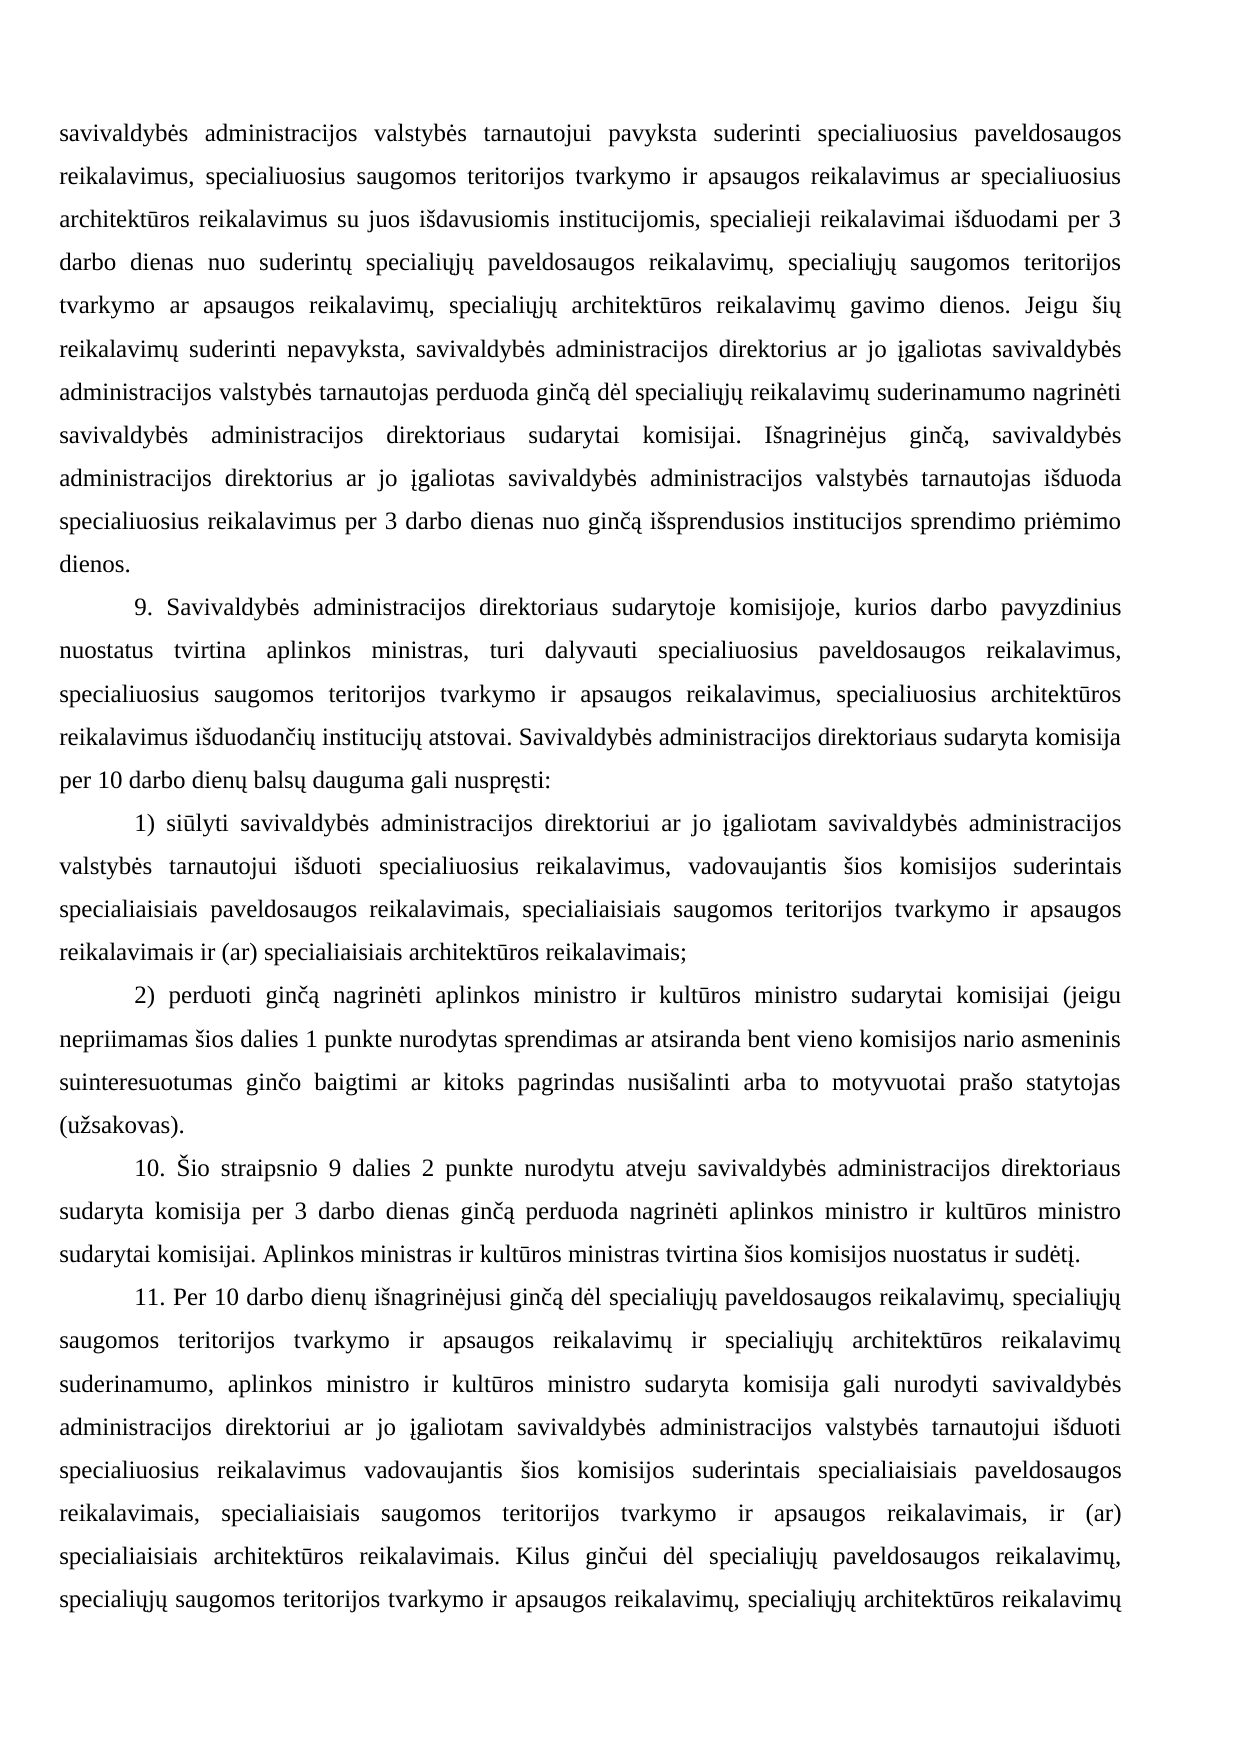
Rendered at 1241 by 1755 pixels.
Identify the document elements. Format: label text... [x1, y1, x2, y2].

text savivaldybės administracijos valstybės tarnautojui pavyksta suderinti specialiuosius paveldosaugos reikalavimus, specialiuosius saugomos teritorijos tvarkymo ir apsaugos reikalavimus ar specialiuosius architektūros reikalavimus su juos išdavusiomis institucijomis, specialieji reikalavimai išduodami per 3 darbo dienas nuo suderintų specialiųjų paveldosaugos reikalavimų, specialiųjų saugomos teritorijos tvarkymo ar apsaugos reikalavimų, specialiųjų architektūros reikalavimų gavimo dienos. Jeigu šių reikalavimų suderinti nepavyksta, savivaldybės administracijos direktorius ar jo įgaliotas savivaldybės administracijos valstybės tarnautojas perduoda ginčą dėl specialiųjų reikalavimų suderinamumo nagrinėti savivaldybės administracijos direktoriaus sudarytai komisijai. Išnagrinėjus ginčą, savivaldybės administracijos direktorius ar jo įgaliotas savivaldybės administracijos valstybės tarnautojas išduoda specialiuosius reikalavimus per 3 darbo dienas nuo ginčą išsprendusios institucijos sprendimo priėmimo dienos. [59, 118, 1122, 578]
text 11. Per 10 darbo dienų išnagrinėjusi ginčą dėl specialiųjų paveldosaugos reikalavimų, specialiųjų saugomos teritorijos tvarkymo ir apsaugos reikalavimų ir specialiųjų architektūros reikalavimų suderinamumo, aplinkos ministro ir kultūros ministro sudaryta komisija gali nurodyti savivaldybės administracijos direktoriui ar jo įgaliotam savivaldybės administracijos valstybės tarnautojui išduoti specialiuosius reikalavimus vadovaujantis šios komisijos suderintais specialiaisiais paveldosaugos reikalavimais, specialiaisiais saugomos teritorijos tvarkymo ir apsaugos reikalavimais, ir (ar) specialiaisiais architektūros reikalavimais. Kilus ginčui dėl specialiųjų paveldosaugos reikalavimų, specialiųjų saugomos teritorijos tvarkymo ir apsaugos reikalavimų, specialiųjų architektūros reikalavimų [59, 1282, 1122, 1613]
text 9. Savivaldybės administracijos direktoriaus sudarytoje komisijoje, kurios darbo pavyzdinius nuostatus tvirtina aplinkos ministras, turi dalyvauti specialiuosius paveldosaugos reikalavimus, specialiuosius saugomos teritorijos tvarkymo ir apsaugos reikalavimus, specialiuosius architektūros reikalavimus išduodančių institucijų atstovai. Savivaldybės administracijos direktoriaus sudaryta komisija per 10 darbo dienų balsų dauguma gali nuspręsti: [59, 592, 1122, 794]
text 10. Šio straipsnio 9 dalies 2 punkte nurodytu atveju savivaldybės administracijos direktoriaus sudaryta komisija per 3 darbo dienas ginčą perduoda nagrinėti aplinkos ministro ir kultūros ministro sudarytai komisijai. Aplinkos ministras ir kultūros ministras tvirtina šios komisijos nuostatus ir sudėtį. [59, 1153, 1122, 1268]
text 2) perduoti ginčą nagrinėti aplinkos ministro ir kultūros ministro sudarytai komisijai (jeigu nepriimamas šios dalies 1 punkte nurodytas sprendimas ar atsiranda bent vieno komisijos nario asmeninis suinteresuotumas ginčo baigtimi ar kitoks pagrindas nusišalinti arba to motyvuotai prašo statytojas (užsakovas). [59, 981, 1122, 1139]
text 1) siūlyti savivaldybės administracijos direktoriui ar jo įgaliotam savivaldybės administracijos valstybės tarnautojui išduoti specialiuosius reikalavimus, vadovaujantis šios komisijos suderintais specialiaisiais paveldosaugos reikalavimais, specialiaisiais saugomos teritorijos tvarkymo ir apsaugos reikalavimais ir (ar) specialiaisiais architektūros reikalavimais; [59, 808, 1122, 966]
